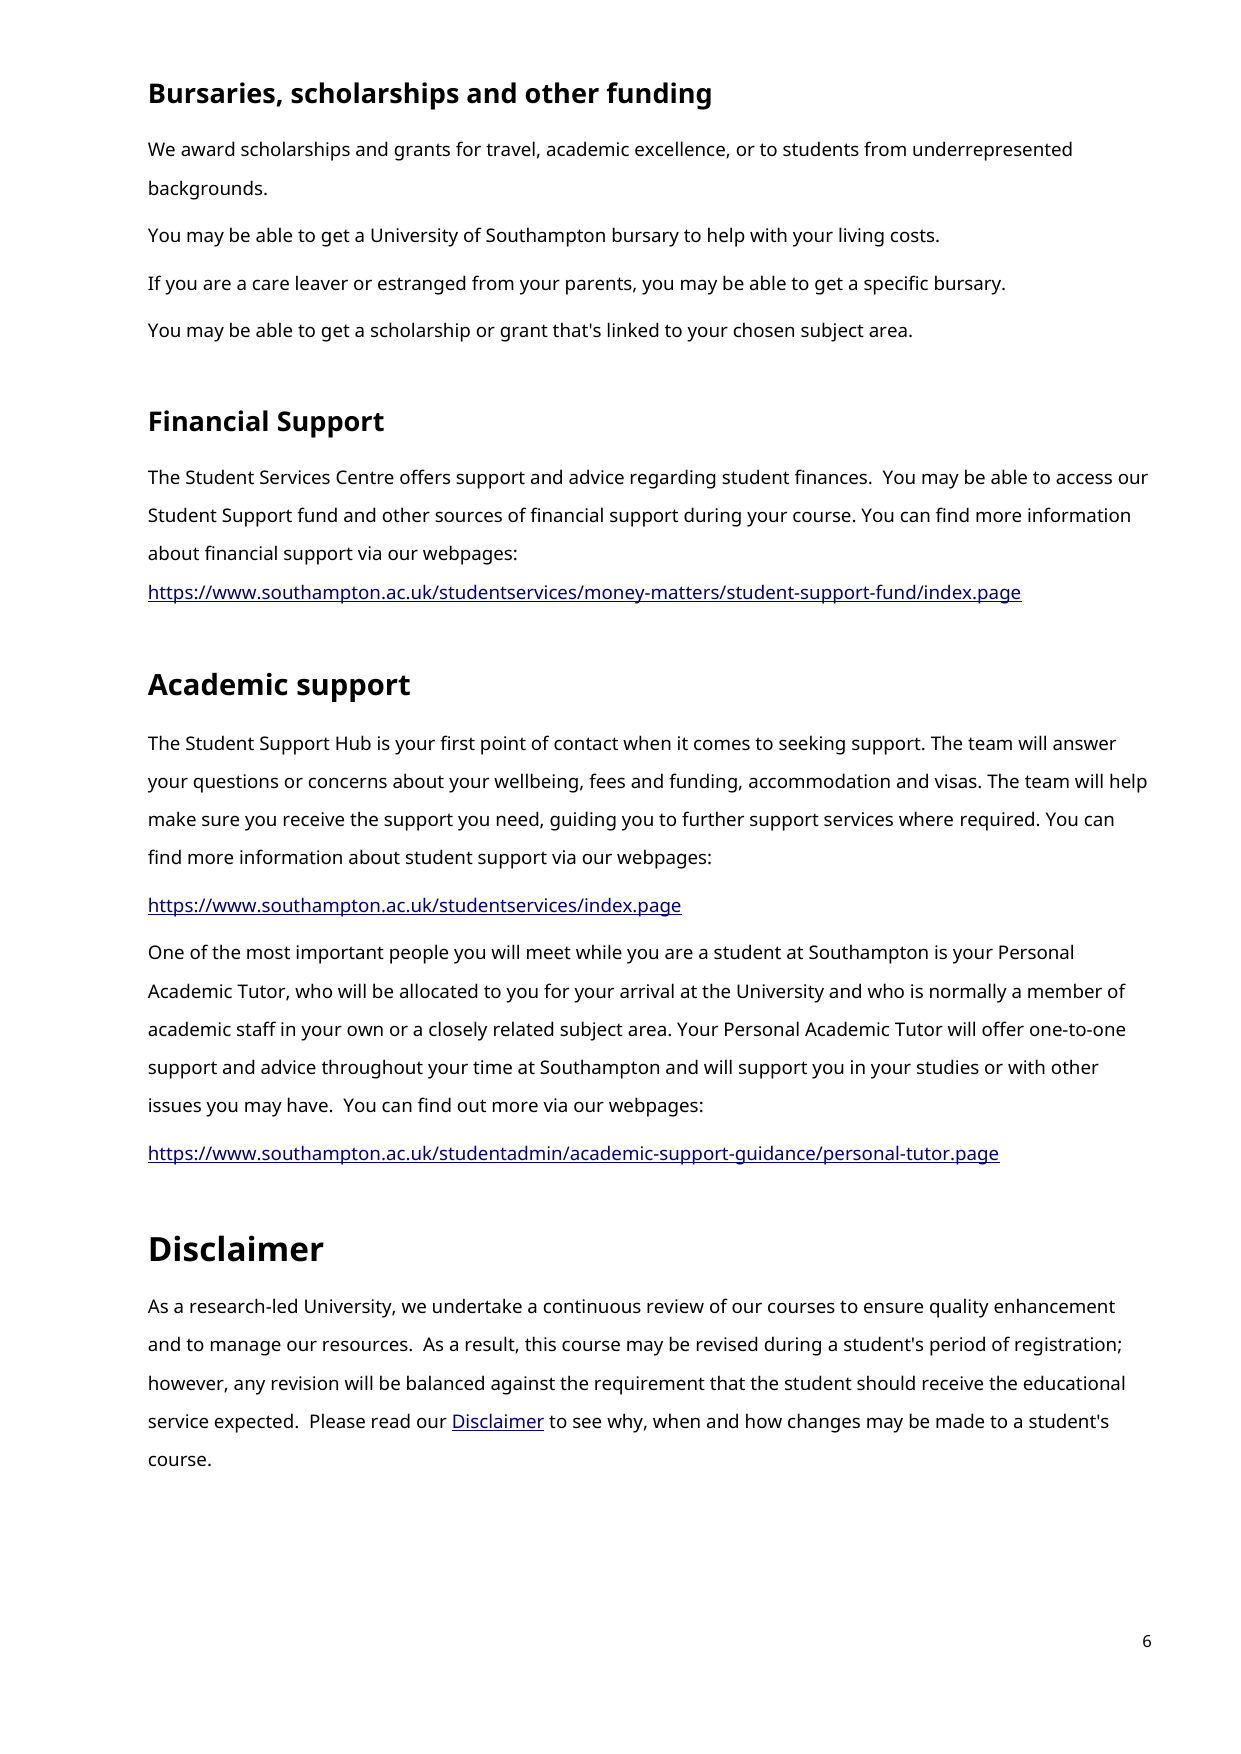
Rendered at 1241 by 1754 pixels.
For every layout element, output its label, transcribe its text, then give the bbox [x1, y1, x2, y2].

subtitle Financial Support [148, 403, 1152, 439]
text If you are a care leaver or estranged from your parents, you may be able to get a specific bursary. [148, 270, 1152, 296]
text You may be able to get a University of Southampton bursary to help with your living costs. [148, 222, 1152, 248]
subtitle Disclaimer [148, 1225, 1152, 1271]
subtitle Academic support [148, 664, 1152, 704]
text https://www.southampton.ac.uk/studentadmin/academic-support-guidance/personal-tutor.page [148, 1140, 1152, 1166]
text You may be able to get a scholarship or grant that's linked to your chosen subject area. [148, 318, 1152, 343]
text As a research-led University, we undertake a continuous review of our courses to ensure quality enhancement and to manage our resources. As a result, this course may be revised during a student's period of registration; however, any revision will be balanced against the requirement that the student should receive the educational service expected. Please read our Disclaimer to see why, when and how changes may be made to a student's course. [148, 1293, 1152, 1472]
text We award scholarships and grants for travel, academic excellence, or to students from underrepresented backgrounds. [148, 137, 1152, 200]
subtitle Bursaries, scholarships and other funding [148, 75, 1152, 112]
text https://www.southampton.ac.uk/studentservices/index.page [148, 892, 1152, 918]
text The Student Services Centre offers support and advice regarding student finances. You may be able to access our Student Support fund and other sources of financial support during your course. You can find more information about financial support via our webpages: https://www.southampton.ac.uk/studentservices/money-matters/student-support-fund/index.page [148, 464, 1152, 604]
text The Student Support Hub is your first point of contact when it comes to seeking support. The team will answer your questions or concerns about your wellbeing, fees and funding, accommodation and visas. The team will help make sure you receive the support you need, guiding you to further support services where required. You can find more information about student support via our webpages: [148, 730, 1152, 870]
text One of the most important people you will meet while you are a student at Southampton is your Personal Academic Tutor, who will be allocated to you for your arrival at the University and who is normally a member of academic staff in your own or a closely related subject area. Your Personal Academic Tutor will offer one-to-one support and advice throughout your time at Southampton and will support you in your studies or with other issues you may have. You can find out more via our webpages: [148, 940, 1152, 1118]
